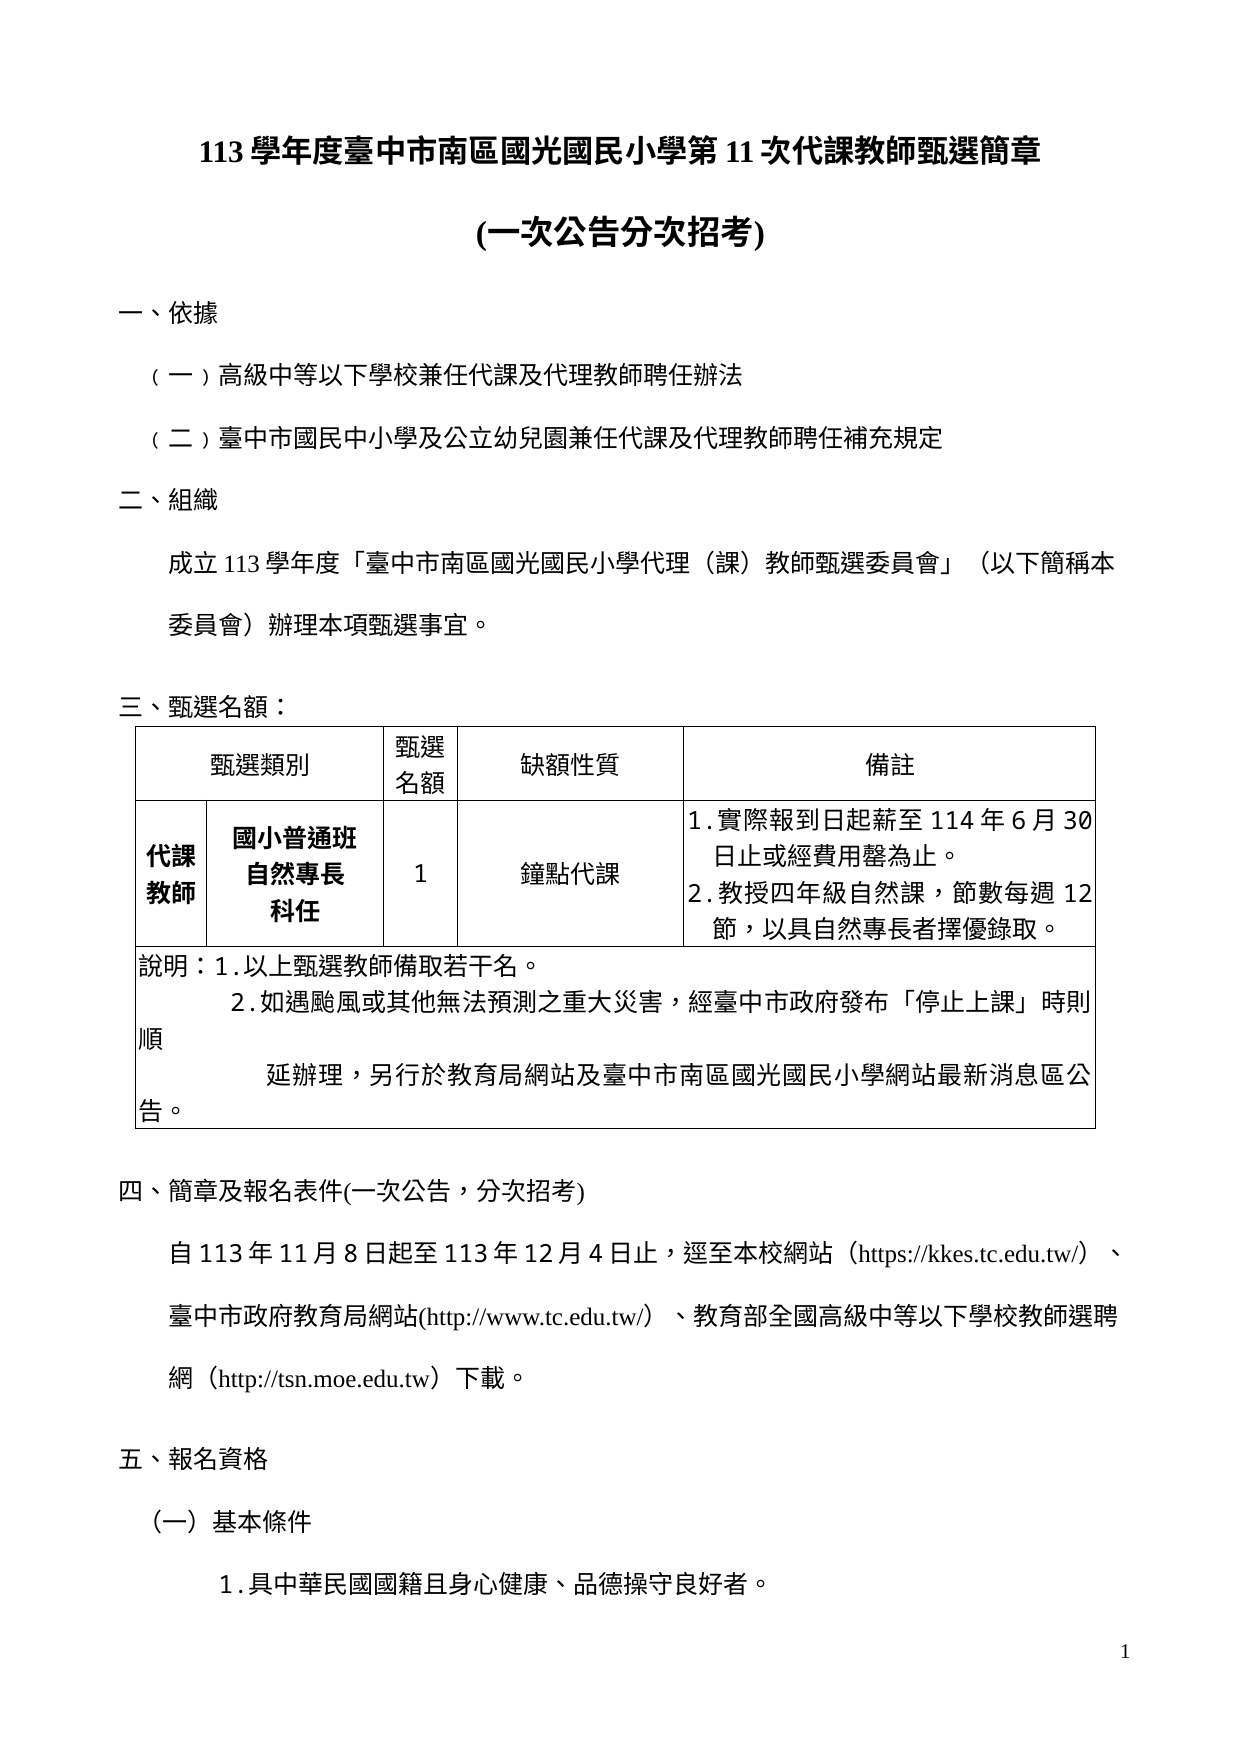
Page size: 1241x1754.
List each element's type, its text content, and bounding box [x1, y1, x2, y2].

text ﹙一﹚高級中等以下學校兼任代課及代理教師聘任辦法 [143, 332, 1122, 395]
text (一次公告分次招考) [118, 188, 1122, 251]
text 1.具中華民國國籍且身心健康、品德操守良好者。 [168, 1541, 1122, 1604]
text 一、依據 [118, 270, 1122, 332]
table_cell 國小普通班 自然專長 科任 [207, 801, 383, 946]
text 自113年11月8日起至113年12月4日止，逕至本校網站（https://kkes.tc.edu.tw/）、臺中市政府教育局網站(http://www.tc.edu.tw/）、教育部全國高級中等以下學校教師選聘網（http://tsn.moe.edu.tw）下載。 [168, 1210, 1137, 1398]
text 四、簡章及報名表件(一次公告，分次招考) [118, 1148, 1122, 1210]
text （一）基本條件 [118, 1479, 1122, 1541]
table_header 備註 [684, 727, 1095, 799]
table_cell 說明：1.以上甄選教師備取若干名。 2.如遇颱風或其他無法預測之重大災害，經臺中市政府發布「停止上課」時則順 延辦理，另行於教育局網站及臺中市南區國光國民小學網站最新消息區公告。 [136, 947, 1095, 1128]
table_cell 鐘點代課 [458, 801, 683, 946]
table_header 甄選類別 [136, 727, 383, 799]
text 二、組織 [118, 457, 1122, 520]
table_cell 1 [384, 801, 457, 946]
table_cell 代課教師 [136, 801, 206, 946]
text 五、報名資格 [118, 1416, 1122, 1479]
table_header 缺額性質 [458, 727, 683, 799]
text 成立113學年度「臺中市南區國光國民小學代理（課）教師甄選委員會」（以下簡稱本委員會）辦理本項甄選事宜。 [168, 520, 1122, 645]
table_cell 1.實際報到日起薪至114年6月30日止或經費用罄為止。 2.教授四年級自然課，節數每週12節，以具自然專長者擇優錄取。 [684, 801, 1095, 946]
table_header 甄選名額 [384, 727, 457, 799]
text ﹙二﹚臺中市國民中小學及公立幼兒園兼任代課及代理教師聘任補充規定 [143, 395, 1122, 457]
text 113學年度臺中市南區國光國民小學第11次代課教師甄選簡章 [118, 107, 1122, 170]
text 三、甄選名額： [118, 663, 1122, 726]
